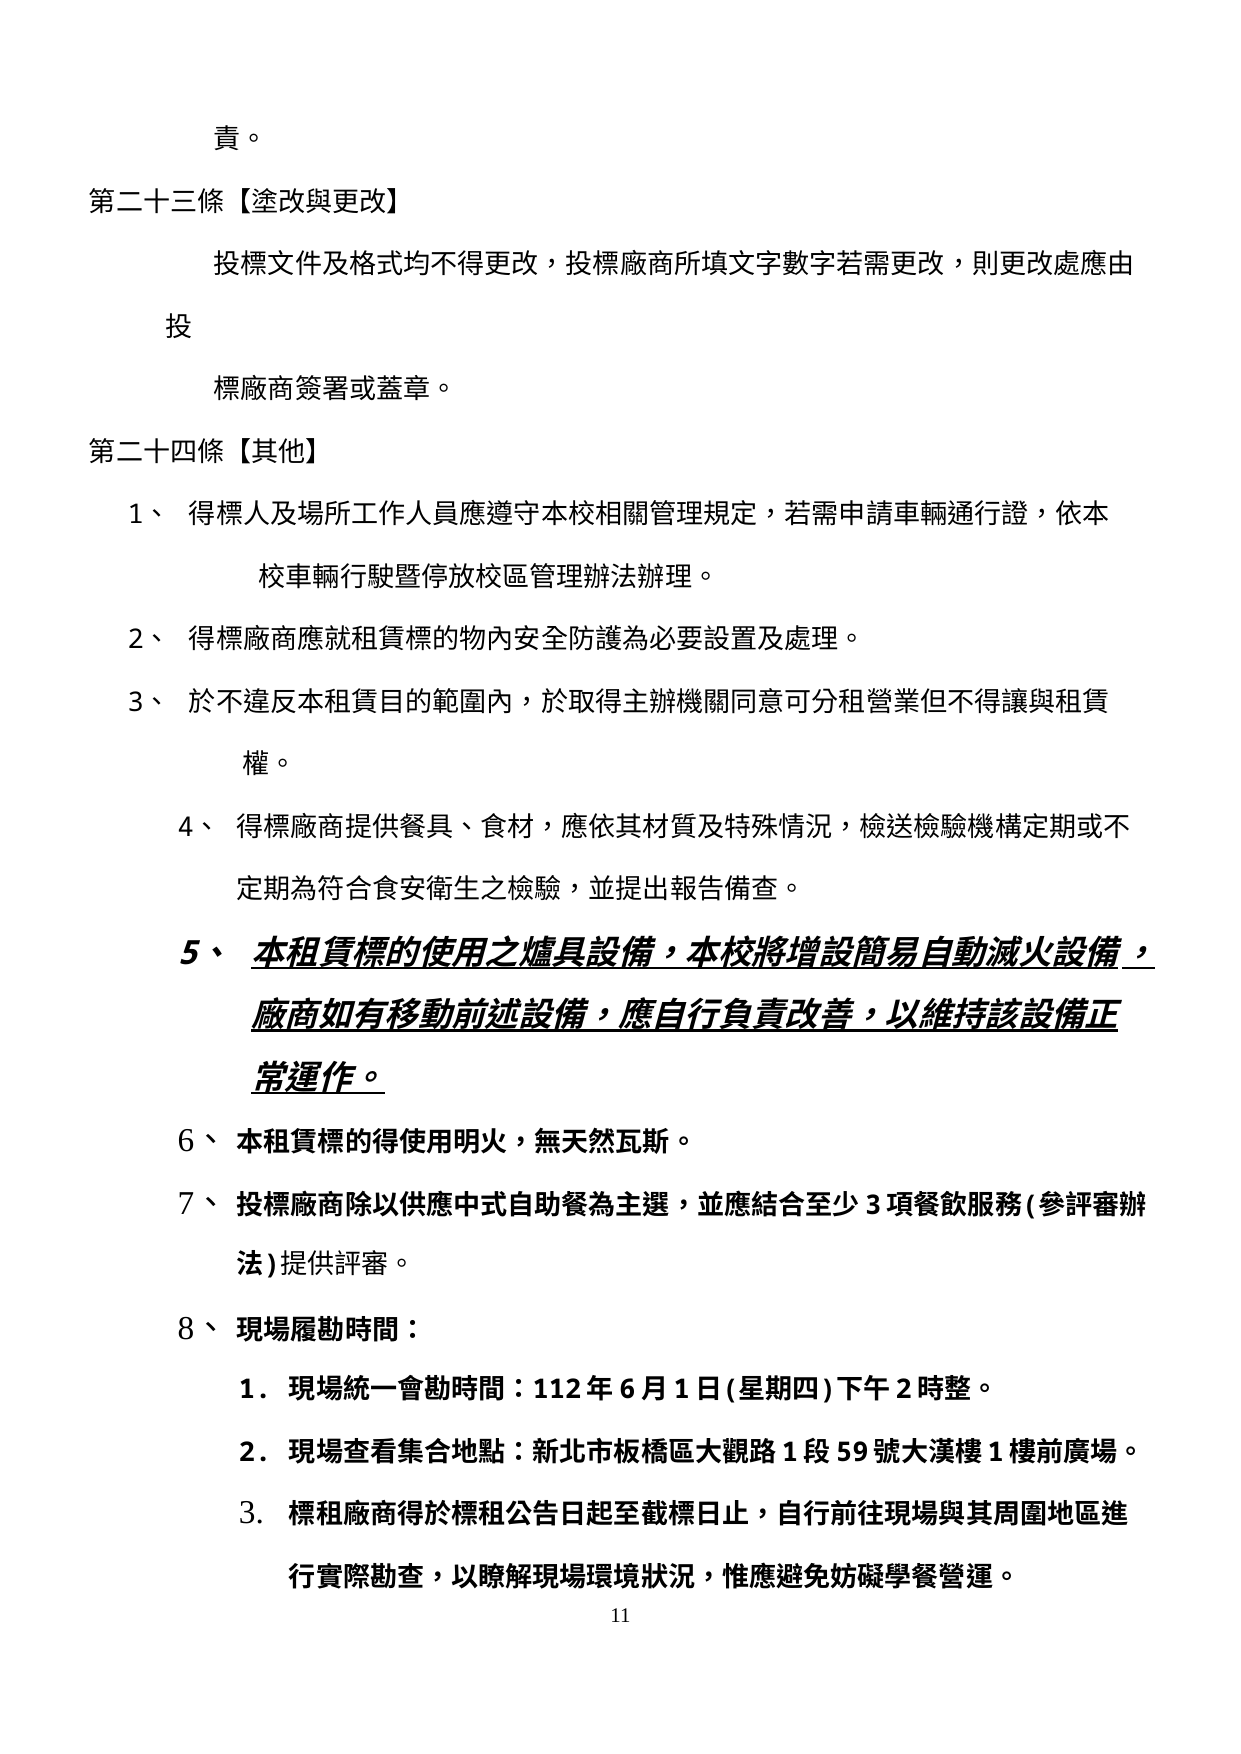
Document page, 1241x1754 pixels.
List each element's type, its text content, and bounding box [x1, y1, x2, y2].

list 本租賃標的得使用明火，無天然瓦斯。 [177, 1096, 1152, 1158]
list 現場查看集合地點：新北市板橋區大觀路1段59號大漢樓1樓前廣場。 [239, 1408, 1152, 1471]
text 投標文件及格式均不得更改，投標廠商所填文字數字若需更改，則更改處應由投 [165, 221, 1152, 346]
text 責。 [165, 96, 1152, 158]
text 第二十四條【其他】 [89, 408, 1152, 471]
text 第二十三條【塗改與更改】 [89, 158, 1152, 221]
list 標租廠商得於標租公告日起至截標日止，自行前往現場與其周圍地區進行實際勘查，以瞭解現場環境狀況，惟應避免妨礙學餐營運。 [239, 1471, 1152, 1596]
list 得標廠商應就租賃標的物內安全防護為必要設置及處理。 [89, 596, 1152, 658]
text 權。 [177, 721, 1152, 783]
list 現場履勘時間： [177, 1283, 1152, 1346]
text 校車輛行駛暨停放校區管理辦法辦理。 [177, 533, 1152, 596]
list 得標廠商提供餐具、食材，應依其材質及特殊情況，檢送檢驗機構定期或不定期為符合食安衛生之檢驗，並提出報告備查。 [177, 783, 1152, 908]
list 現場統一會勘時間：112年6月1日(星期四)下午2時整。 [239, 1346, 1152, 1408]
list 於不違反本租賃目的範圍內，於取得主辦機關同意可分租營業但不得讓與租賃 [89, 658, 1152, 721]
list 得標人及場所工作人員應遵守本校相關管理規定，若需申請車輛通行證，依本 [89, 471, 1152, 533]
text 標廠商簽署或蓋章。 [165, 346, 1152, 408]
list 投標廠商除以供應中式自助餐為主選，並應結合至少3項餐飲服務(參評審辦法)提供評審。 [177, 1158, 1152, 1283]
list 本租賃標的使用之爐具設備，本校將增設簡易自動滅火設備，廠商如有移動前述設備，應自行負責改善，以維持該設備正常運作。 [177, 908, 1152, 1096]
